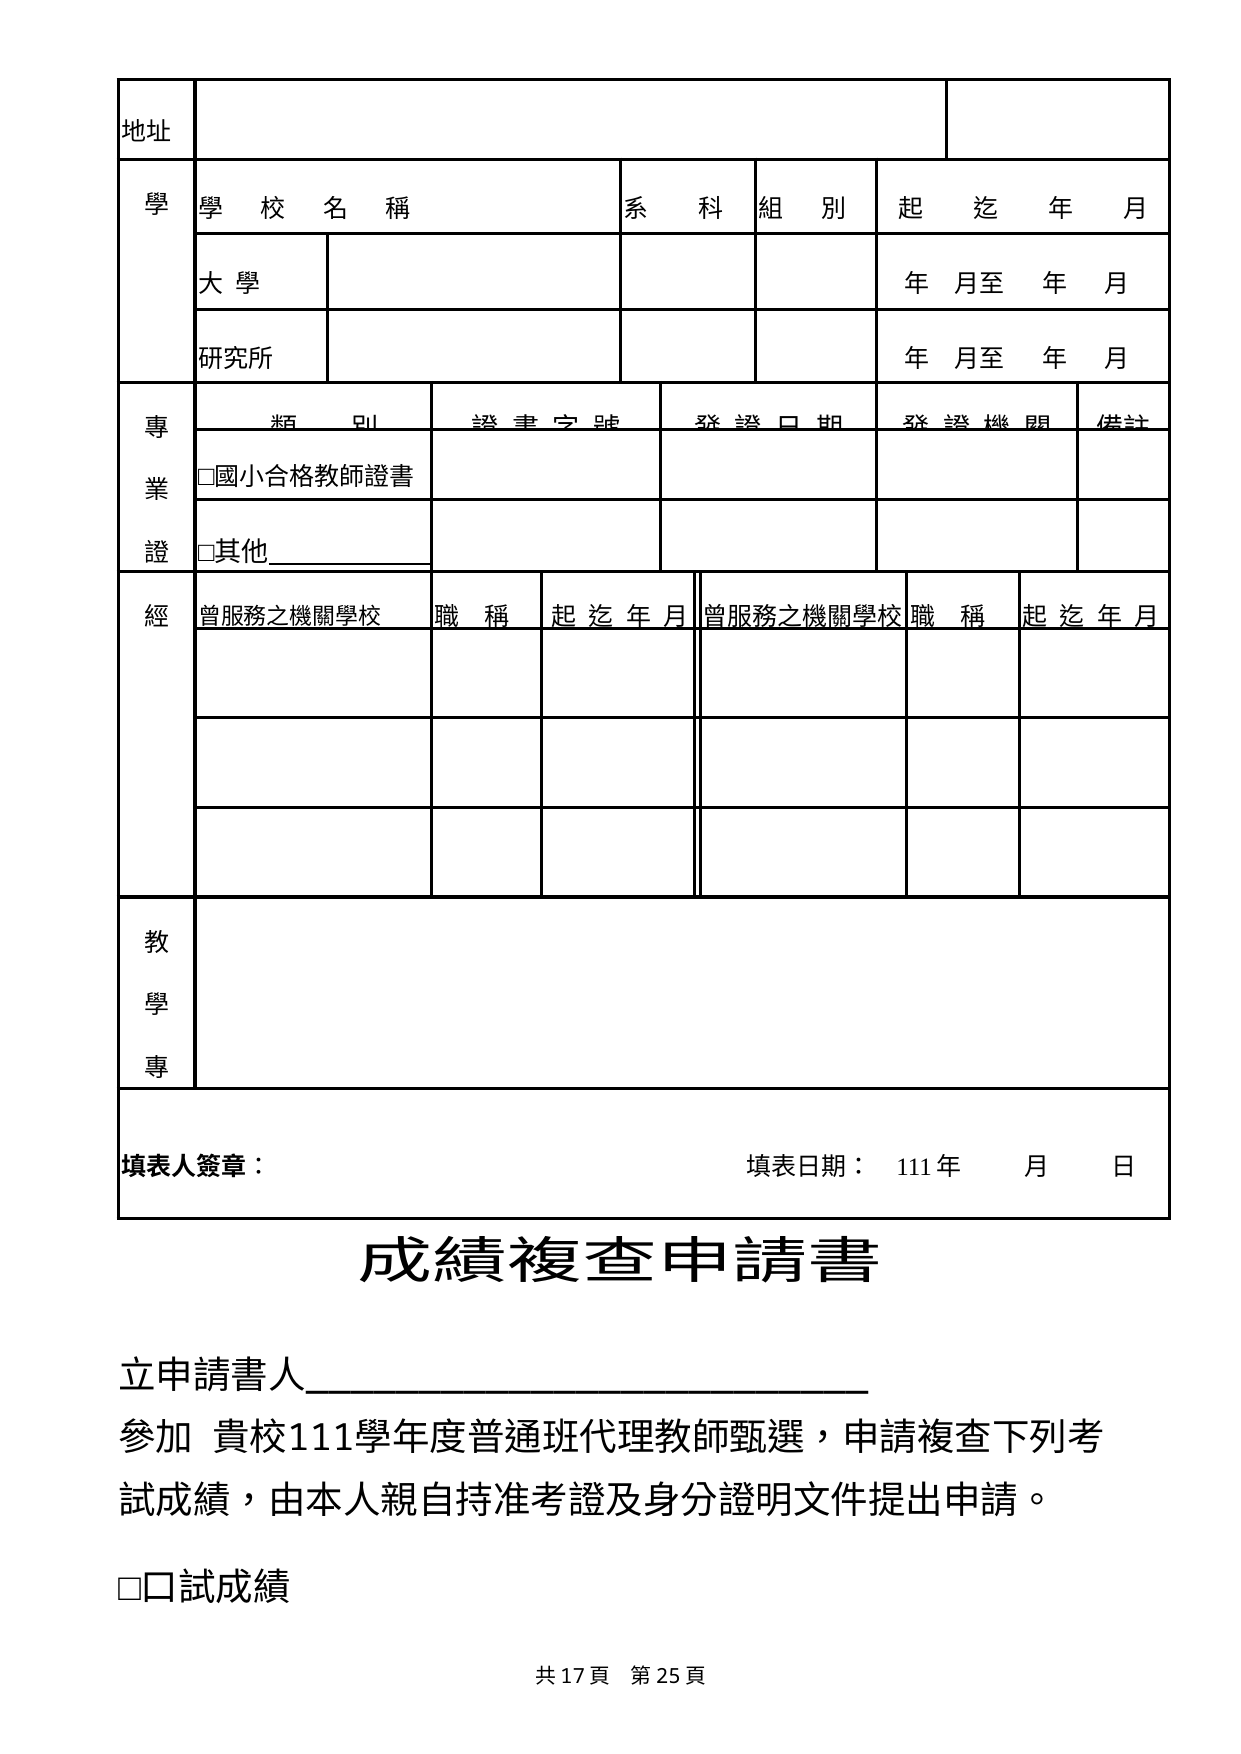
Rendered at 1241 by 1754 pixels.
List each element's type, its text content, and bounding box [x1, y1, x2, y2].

table_cell [543, 719, 693, 806]
table_cell □其他 [197, 501, 430, 570]
table_cell [433, 719, 540, 806]
table_cell 研究所 [197, 311, 326, 381]
table_cell [197, 719, 430, 806]
table_cell [662, 431, 875, 498]
table_cell 組 別 [757, 161, 875, 232]
table_cell [1021, 630, 1168, 716]
table_cell [329, 235, 619, 308]
table_cell [757, 235, 875, 308]
table_cell [622, 235, 754, 308]
table_cell [433, 630, 540, 716]
table_cell [908, 719, 1018, 806]
table_cell [908, 809, 1018, 895]
table_cell [1021, 719, 1168, 806]
table_cell [197, 81, 945, 157]
table_cell □國小合格教師證書 [197, 431, 430, 498]
table_cell [197, 809, 430, 895]
table_cell [543, 809, 693, 895]
table_cell [622, 311, 754, 381]
table_cell [908, 630, 1018, 716]
table_cell [702, 630, 905, 716]
table_cell 系 科 [622, 161, 754, 232]
table_cell 專 業 證 照 [120, 384, 193, 570]
table_cell [1021, 809, 1168, 895]
table_cell [702, 809, 905, 895]
table_cell 職 稱 [908, 573, 1018, 627]
table_cell 大 學 [197, 235, 326, 308]
table_cell 地址 [120, 81, 193, 157]
text 立申請書人_________________________ 參加 貴校111學年度普通班代理教師甄選，申請複查下列考試成績，由本人親自持准考證及身分證明文件提出申請。 [118, 1330, 1122, 1518]
table_cell 學 歷 [120, 161, 193, 381]
table_cell [757, 311, 875, 381]
text □口試成績 [118, 1543, 1122, 1605]
table_cell [329, 311, 619, 381]
table_cell [197, 899, 1168, 1087]
table_cell 曾服務之機關學校 [197, 573, 430, 627]
table_cell [433, 431, 659, 498]
table_cell 職 稱 [433, 573, 540, 627]
table_cell [543, 630, 693, 716]
table_cell 填表人簽章： 填表日期： 111年 月 日 [120, 1090, 1168, 1217]
table_cell [1079, 431, 1168, 498]
table_cell 證 書 字 號 [433, 384, 659, 428]
table_cell [702, 719, 905, 806]
table_cell [433, 809, 540, 895]
table_cell [1079, 501, 1168, 570]
table_cell 經 歷 [120, 573, 193, 895]
table_cell 起 迄 年 月 [878, 161, 1168, 232]
table_cell [197, 630, 430, 716]
table_cell 年 月至 年 月 [878, 311, 1168, 381]
table_header [948, 81, 1168, 157]
table_cell 起 迄 年 月 [1021, 573, 1168, 627]
table_cell [878, 431, 1076, 498]
table_cell 曾服務之機關學校 [702, 573, 905, 627]
table_cell [878, 501, 1076, 570]
table_cell [433, 501, 659, 570]
table_cell 發 證 機 關 [878, 384, 1076, 428]
table_cell 備註 [1079, 384, 1168, 428]
table_cell 起 迄 年 月 [543, 573, 693, 627]
table_cell 年 月至 年 月 [878, 235, 1168, 308]
table_cell [662, 501, 875, 570]
text 成績複查申請書 [118, 1220, 1122, 1293]
table_cell 發 證 日 期 [662, 384, 875, 428]
table_cell 類 別 [197, 384, 430, 428]
table_cell 學 校 名 稱 [197, 161, 619, 232]
table_cell 教 學 專 長 [120, 899, 193, 1087]
